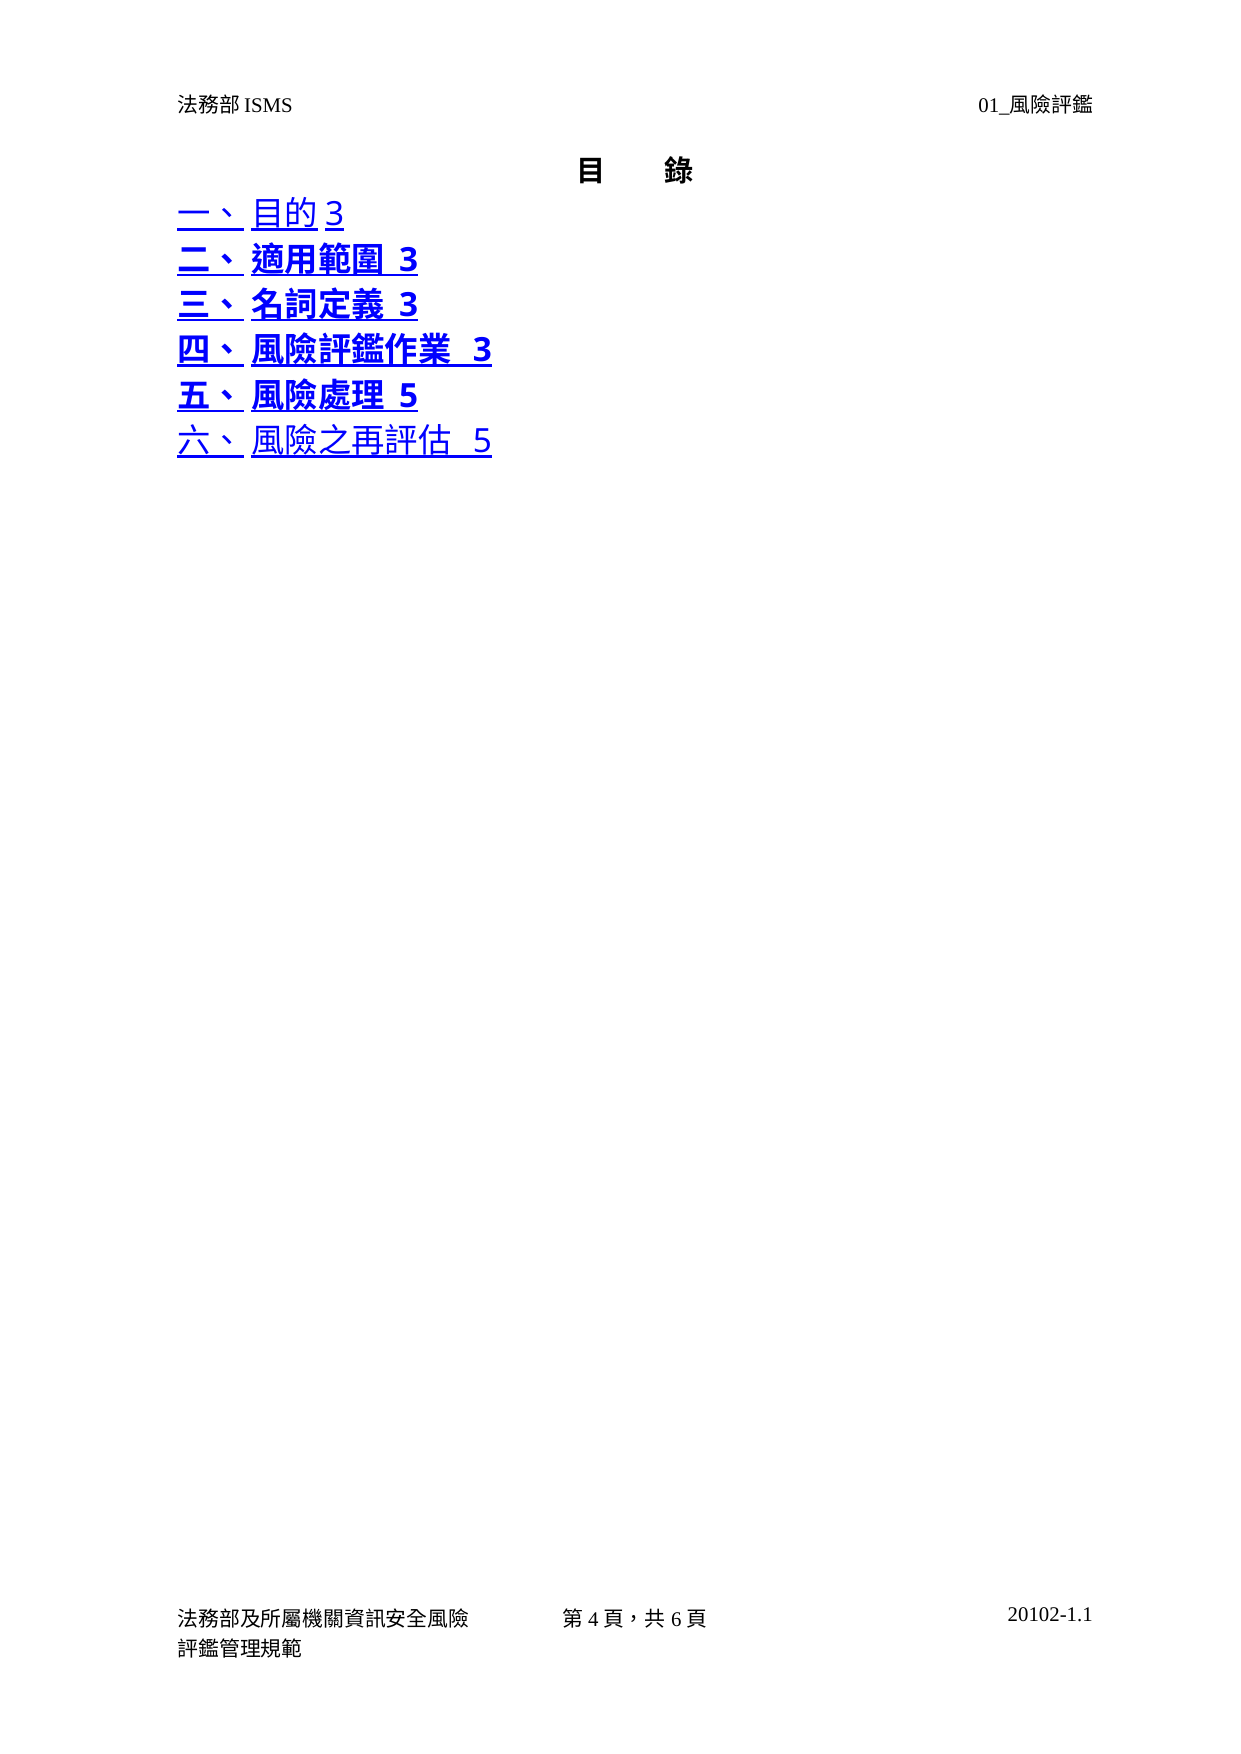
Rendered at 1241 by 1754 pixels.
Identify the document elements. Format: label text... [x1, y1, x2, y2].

text 目 錄 [177, 148, 1092, 190]
text 六、 風險之再評估 5 [177, 417, 1092, 462]
text 三、 名詞定義 3 [177, 281, 1092, 326]
text 四、 風險評鑑作業 3 [177, 326, 1092, 372]
text 五、 風險處理 5 [177, 372, 1092, 417]
text 二、 適用範圍 3 [177, 235, 1092, 281]
text 一、 目的 3 [177, 190, 1092, 235]
